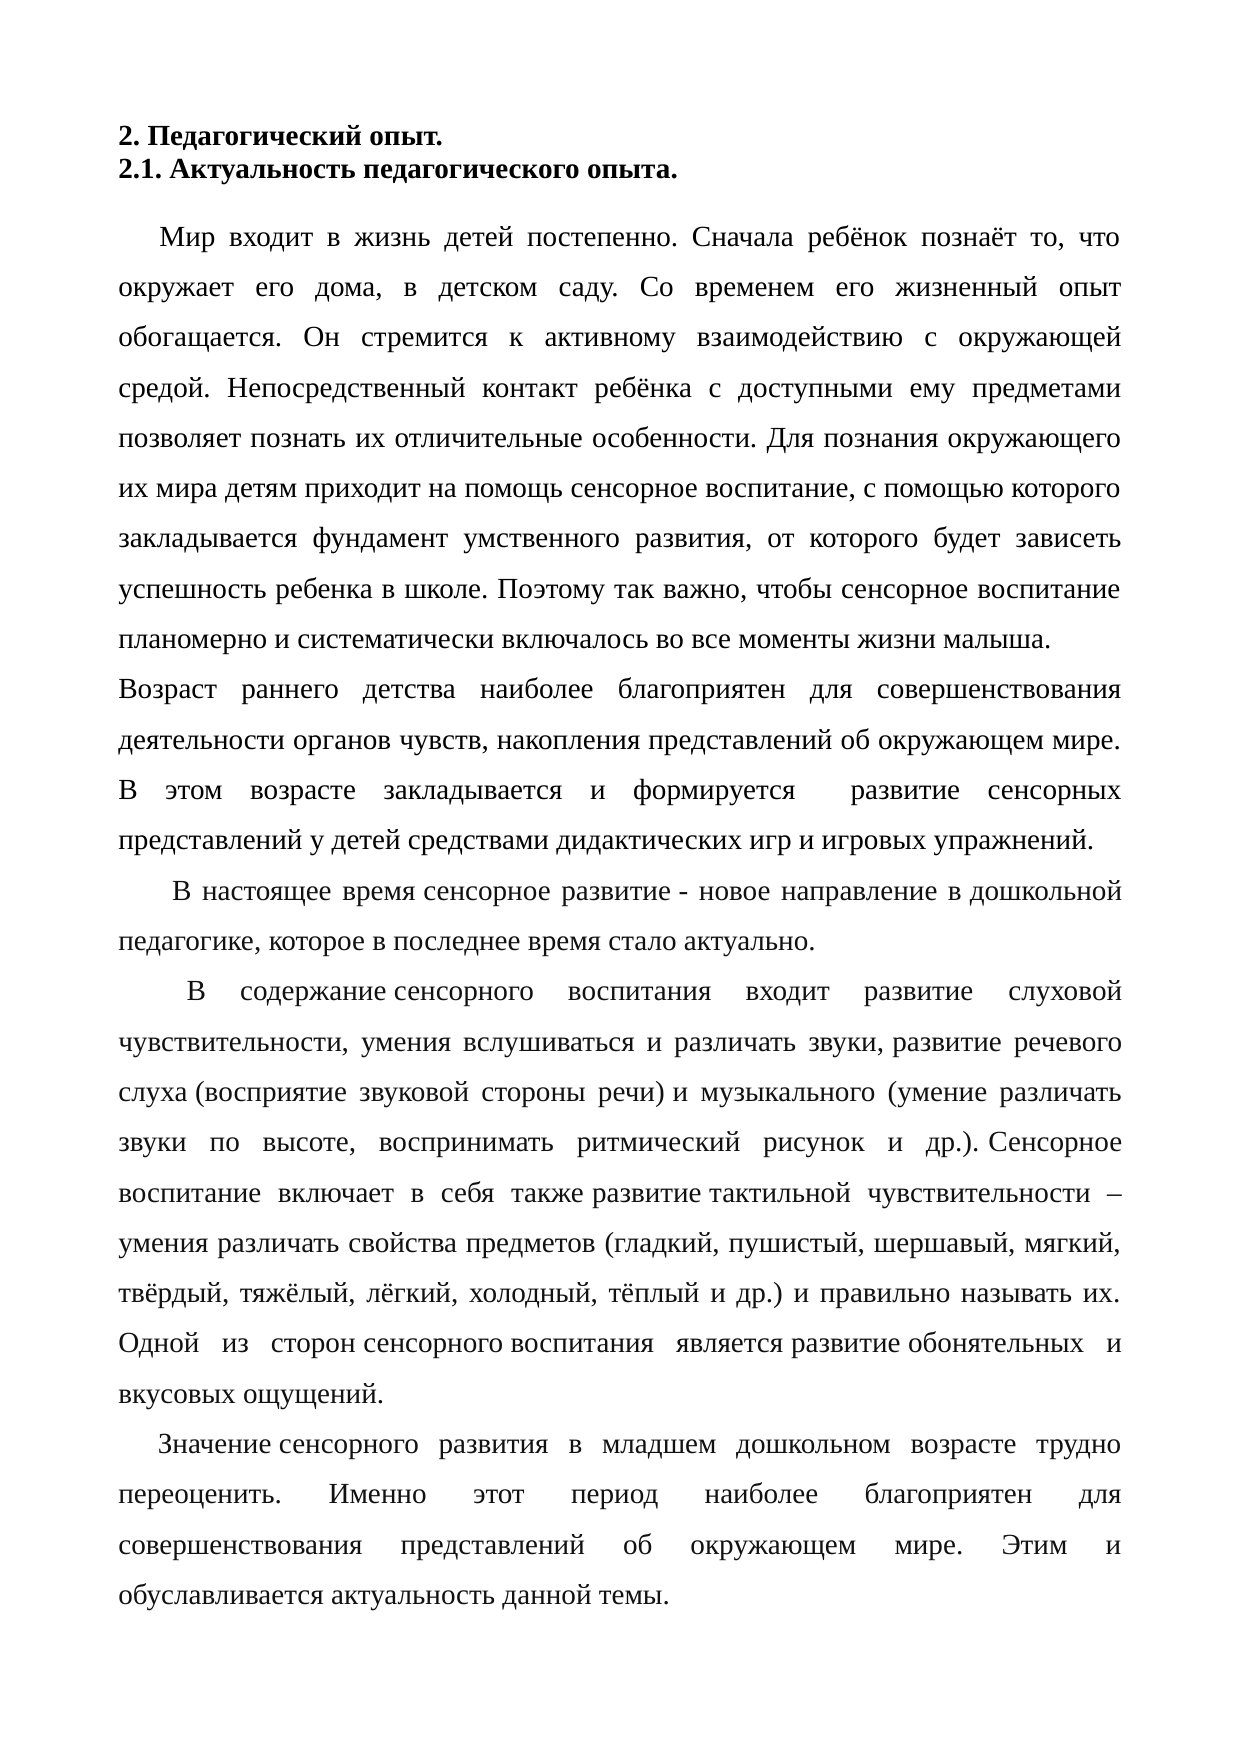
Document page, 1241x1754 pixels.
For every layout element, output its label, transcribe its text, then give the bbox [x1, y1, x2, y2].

text Возраст раннего детства наиболее благоприятен для совершенствования деятельности органов чувств, накопления представлений об окружающем мире. В этом возрасте закладывается и формируется развитие сенсорных представлений у детей средствами дидактических игр и игровых упражнений. [118, 672, 1122, 856]
text В настоящее время сенсорное развитие - новое направление в дошкольной педагогике, которое в последнее время стало актуально. [118, 873, 1122, 957]
text Значение сенсорного развития в младшем дошкольном возрасте трудно переоценить. Именно этот период наиболее благоприятен для совершенствования представлений об окружающем мире. Этим и обуславливается актуальность данной темы. [118, 1426, 1122, 1611]
text В содержание сенсорного воспитания входит развитие слуховой чувствительности, умения вслушиваться и различать звуки, развитие речевого слуха (восприятие звуковой стороны речи) и музыкального (умение различать звуки по высоте, воспринимать ритмический рисунок и др.). Сенсорное воспитание включает в себя также развитие тактильной чувствительности – умения различать свойства предметов (гладкий, пушистый, шершавый, мягкий, твёрдый, тяжёлый, лёгкий, холодный, тёплый и др.) и правильно называть их. Одной из сторон сенсорного воспитания является развитие обонятельных и вкусовых ощущений. [118, 973, 1122, 1409]
text Мир входит в жизнь детей постепенно. Сначала ребёнок познаёт то, что окружает его дома, в детском саду. Со временем его жизненный опыт обогащается. Он стремится к активному взаимодействию с окружающей средой. Непосредственный контакт ребёнка с доступными ему предметами позволяет познать их отличительные особенности. Для познания окружающего их мира детям приходит на помощь сенсорное воспитание, с помощью которого закладывается фундамент умственного развития, от которого будет зависеть успешность ребенка в школе. Поэтому так важно, чтобы сенсорное воспитание планомерно и систематически включалось во все моменты жизни малыша. [118, 219, 1122, 655]
text 2.1. Актуальность педагогического опыта. [118, 152, 1122, 185]
text 2. Педагогический опыт. [118, 118, 1122, 152]
